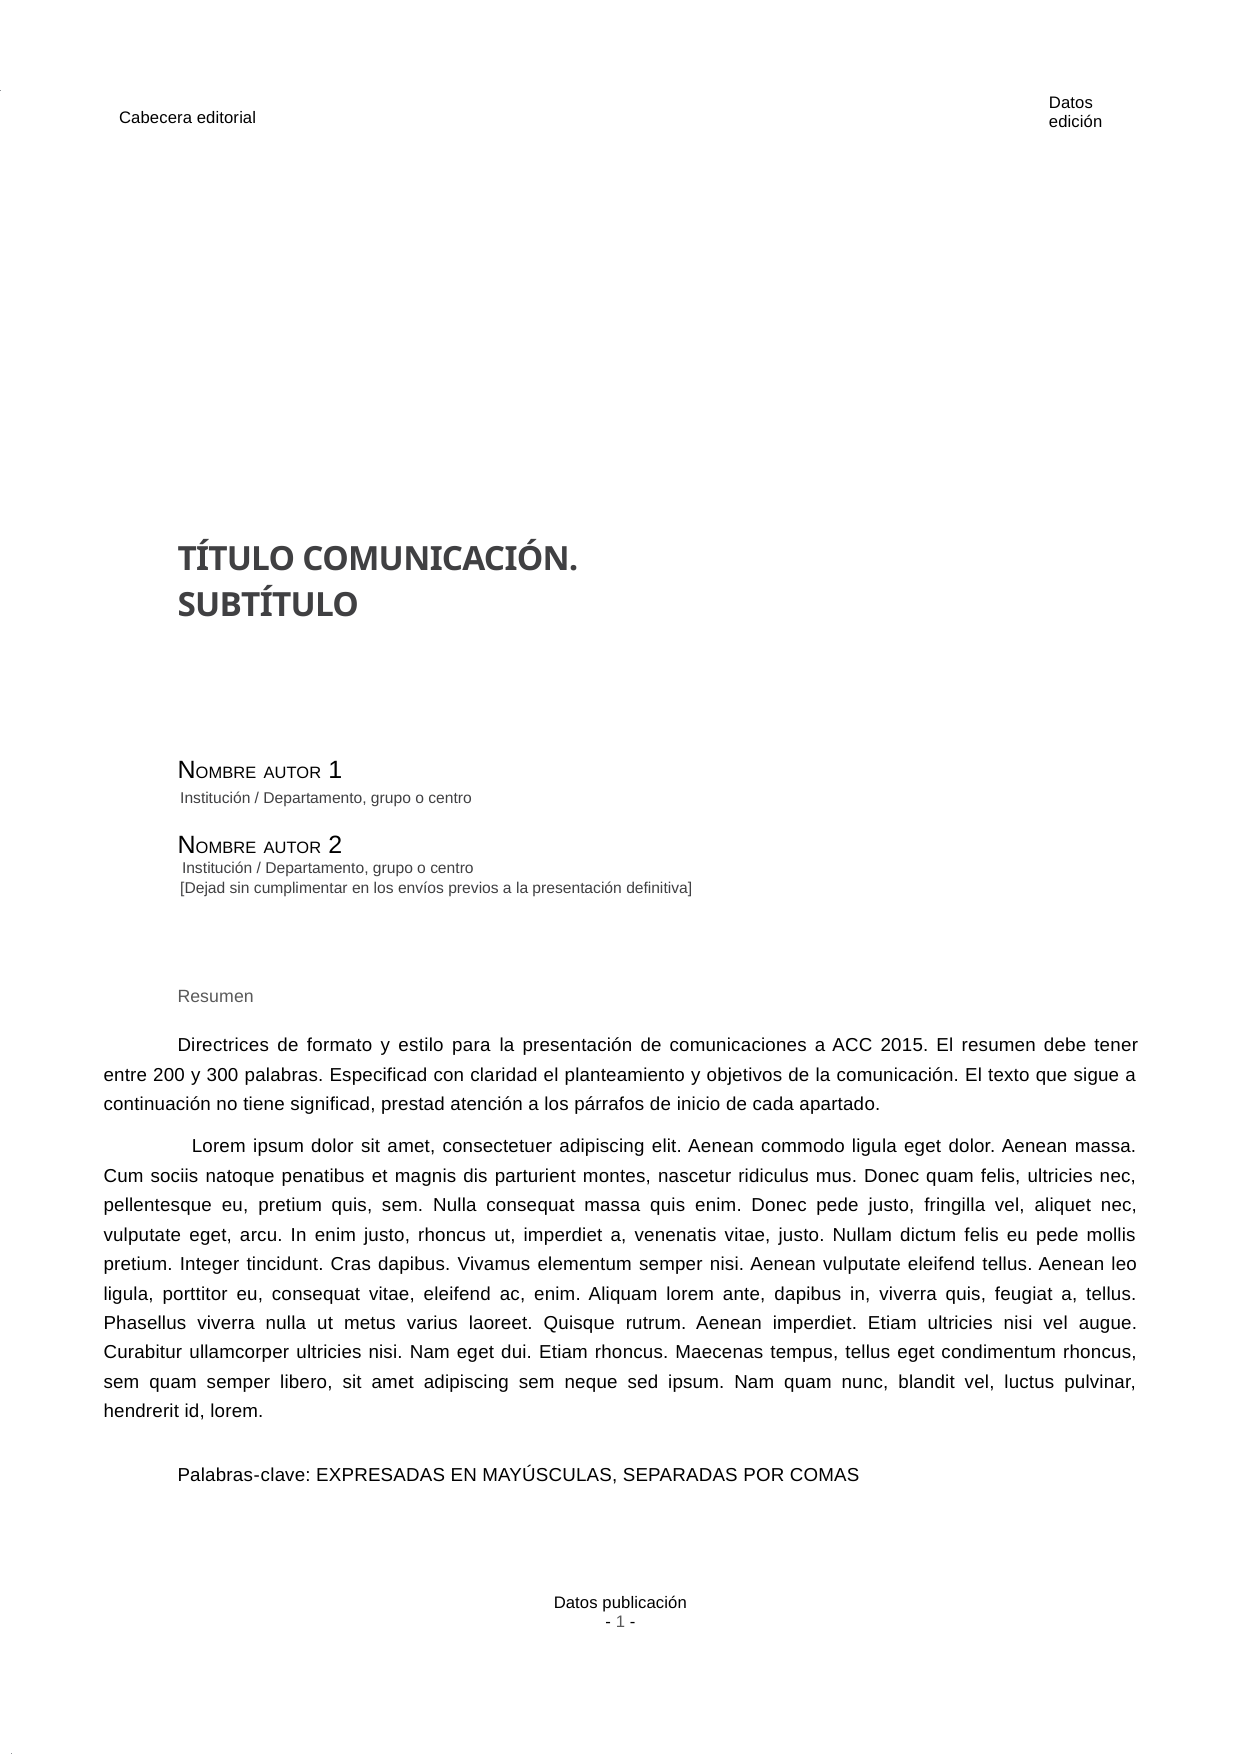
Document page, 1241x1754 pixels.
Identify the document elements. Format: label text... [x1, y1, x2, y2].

text Institución / Departamento, grupo o centro [180, 788, 1139, 806]
text Resumen [103, 986, 1139, 1007]
subtitle SUBTÍTULO [103, 581, 813, 626]
text Nombre autor 1 [103, 756, 1139, 784]
text [Dejad sin cumplimentar en los envíos previos a la presentación definitiva] [180, 879, 1139, 897]
subtitle TÍTULO COMUNICACIÓN. [103, 535, 1007, 581]
text Institución / Departamento, grupo o centro [182, 859, 1139, 877]
text Lorem ipsum dolor sit amet, consectetuer adipiscing elit. Aenean commodo ligula eget dolor. Aenean massa. Cum sociis natoque penatibus et magnis dis parturient montes, nascetur ridiculus mus. Donec quam felis, ultricies nec, pellentesque eu, pretium quis, sem. Nulla consequat massa quis enim. Donec pede justo, fringilla vel, aliquet nec, vulputate eget, arcu. In enim justo, rhoncus ut, imperdiet a, venenatis vitae, justo. Nullam dictum felis eu pede mollis pretium. Integer tincidunt. Cras dapibus. Vivamus elementum semper nisi. Aenean vulputate eleifend tellus. Aenean leo ligula, porttitor eu, consequat vitae, eleifend ac, enim. Aliquam lorem ante, dapibus in, viverra quis, feugiat a, tellus. Phasellus viverra nulla ut metus varius laoreet. Quisque rutrum. Aenean imperdiet. Etiam ultricies nisi vel augue. Curabitur ullamcorper ultricies nisi. Nam eget dui. Etiam rhoncus. Maecenas tempus, tellus eget condimentum rhoncus, sem quam semper libero, sit amet adipiscing sem neque sed ipsum. Nam quam nunc, blandit vel, luctus pulvinar, hendrerit id, lorem. [103, 1129, 1139, 1424]
text Directrices de formato y estilo para la presentación de comunicaciones a ACC 2015. El resumen debe tener entre 200 y 300 palabras. Especificad con claridad el planteamiento y objetivos de la comunicación. El texto que sigue a continuación no tiene significad, prestad atención a los párrafos de inicio de cada apartado. [103, 1028, 1139, 1117]
text Nombre autor 2 [103, 830, 1139, 859]
text Palabras-clave: EXPRESADAS EN MAYÚSCULAS, SEPARADAS POR COMAS [103, 1458, 1139, 1487]
